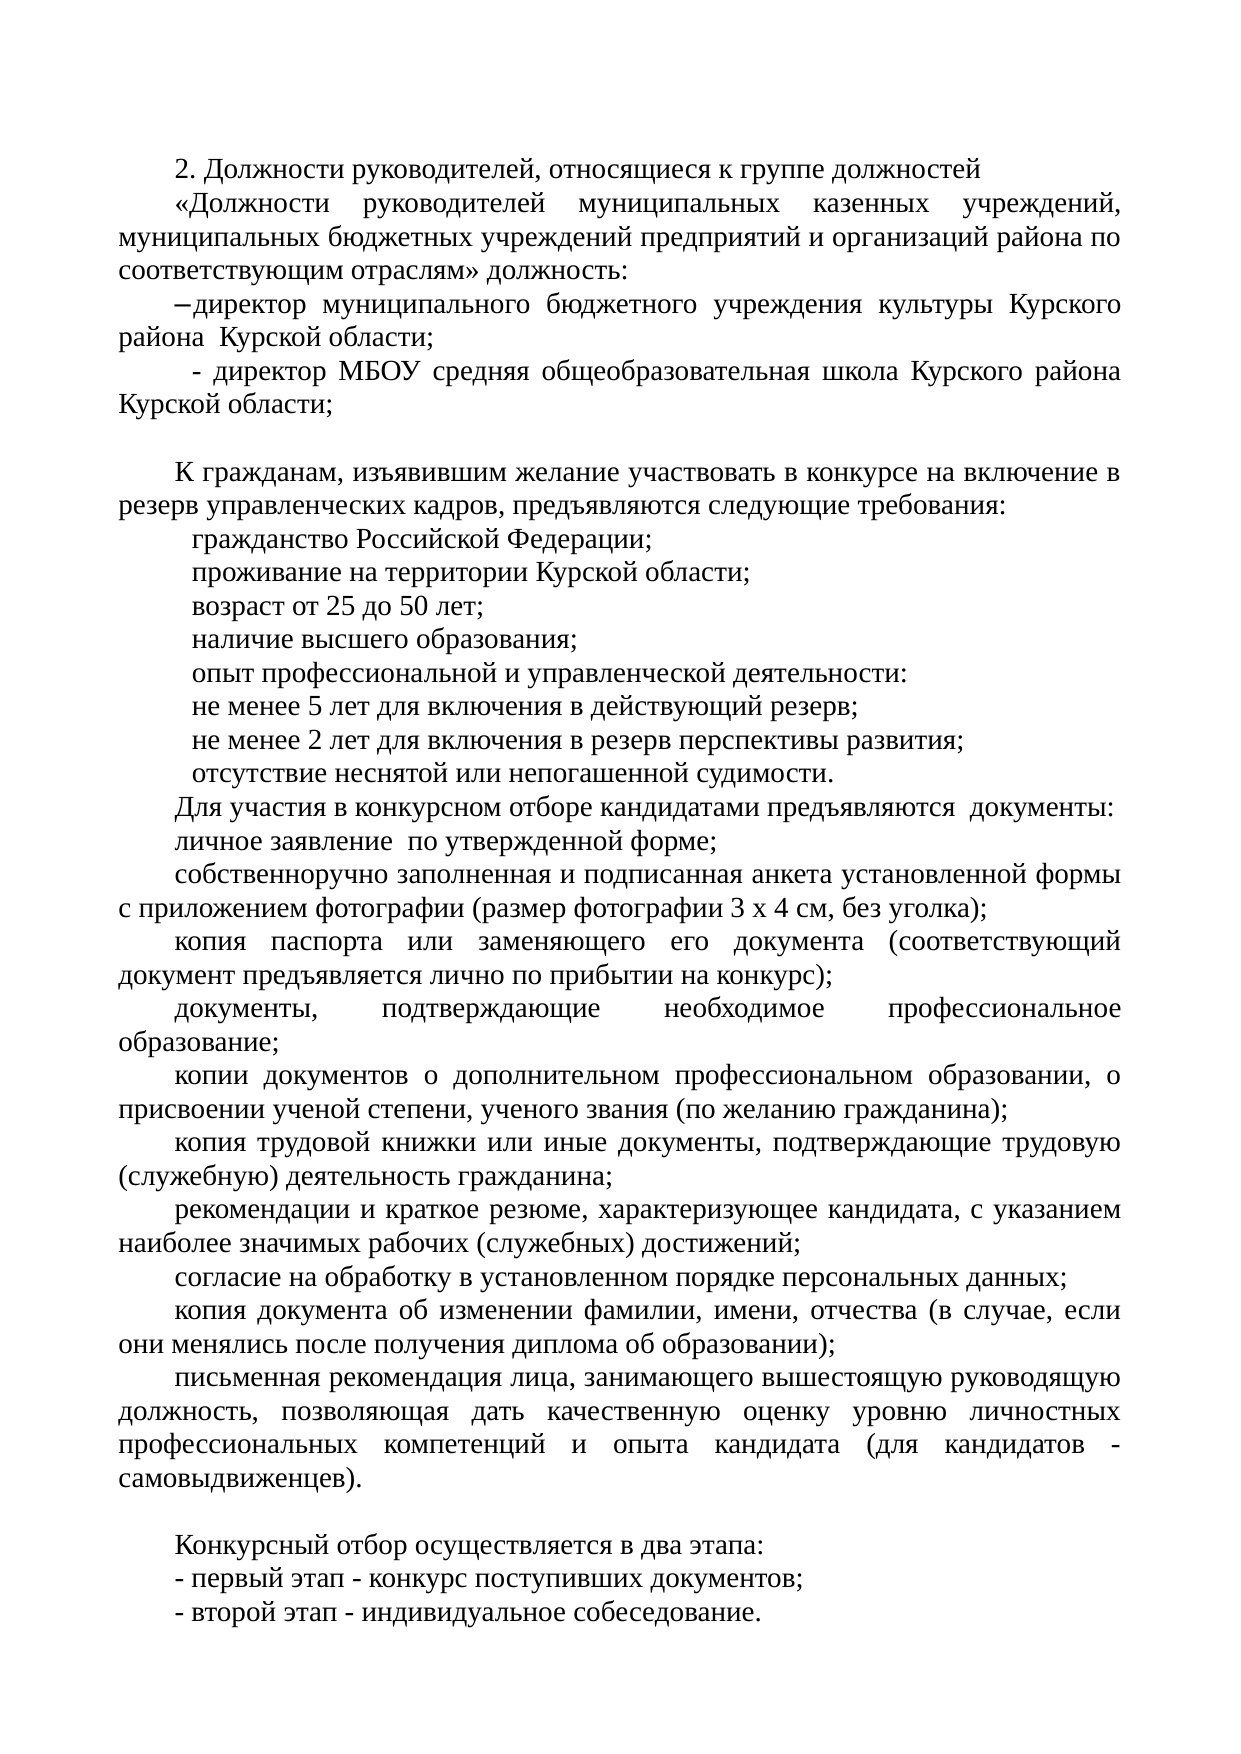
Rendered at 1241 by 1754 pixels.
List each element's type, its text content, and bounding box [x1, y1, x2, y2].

text личное заявление по утвержденной форме; [118, 823, 1122, 856]
text не менее 2 лет для включения в резерв перспективы развития; [118, 722, 1122, 756]
text Конкурсный отбор осуществляется в два этапа: [118, 1527, 1122, 1561]
text отсутствие неснятой или непогашенной судимости. [118, 756, 1122, 789]
list директор муниципального бюджетного учреждения культуры Курского района Курской области; [118, 286, 1122, 353]
text опыт профессиональной и управленческой деятельности: [118, 655, 1122, 688]
text наличие высшего образования; [118, 621, 1122, 655]
text проживание на территории Курской области; [118, 554, 1122, 588]
text копия документа об изменении фамилии, имени, отчества (в случае, если они менялись после получения диплома об образовании); [118, 1292, 1122, 1359]
text Для участия в конкурсном отборе кандидатами предъявляются документы: [118, 789, 1122, 823]
text - первый этап - конкурс поступивших документов; [118, 1561, 1122, 1594]
text письменная рекомендация лица, занимающего вышестоящую руководящую должность, позволяющая дать качественную оценку уровню личностных профессиональных компетенций и опыта кандидата (для кандидатов - самовыдвиженцев). [118, 1359, 1122, 1493]
text - второй этап - индивидуальное собеседование. [118, 1594, 1122, 1628]
text согласие на обработку в установленном порядке персональных данных; [118, 1259, 1122, 1292]
text - директор МБОУ средняя общеобразовательная школа Курского района Курской области; [118, 353, 1122, 420]
text К гражданам, изъявившим желание участвовать в конкурсе на включение в резерв управленческих кадров, предъявляются следующие требования: [118, 454, 1122, 521]
text копия трудовой книжки или иные документы, подтверждающие трудовую (служебную) деятельность гражданина; [118, 1124, 1122, 1192]
text 2. Должности руководителей, относящиеся к группе должностей [118, 152, 1122, 185]
text не менее 5 лет для включения в действующий резерв; [118, 688, 1122, 722]
text копия паспорта или заменяющего его документа (соответствующий документ предъявляется лично по прибытии на конкурс); [118, 923, 1122, 990]
text рекомендации и краткое резюме, характеризующее кандидата, с указанием наиболее значимых рабочих (служебных) достижений; [118, 1192, 1122, 1259]
text документы, подтверждающие необходимое профессиональное образование; [118, 990, 1122, 1057]
text «Должности руководителей муниципальных казенных учреждений, муниципальных бюджетных учреждений предприятий и организаций района по соответствующим отраслям» должность: [118, 185, 1122, 286]
text копии документов о дополнительном профессиональном образовании, о присвоении ученой степени, ученого звания (по желанию гражданина); [118, 1057, 1122, 1124]
text собственноручно заполненная и подписанная анкета установленной формы с приложением фотографии (размер фотографии 3 x 4 см, без уголка); [118, 856, 1122, 923]
text возраст от 25 до 50 лет; [118, 588, 1122, 621]
text гражданство Российской Федерации; [118, 521, 1122, 554]
